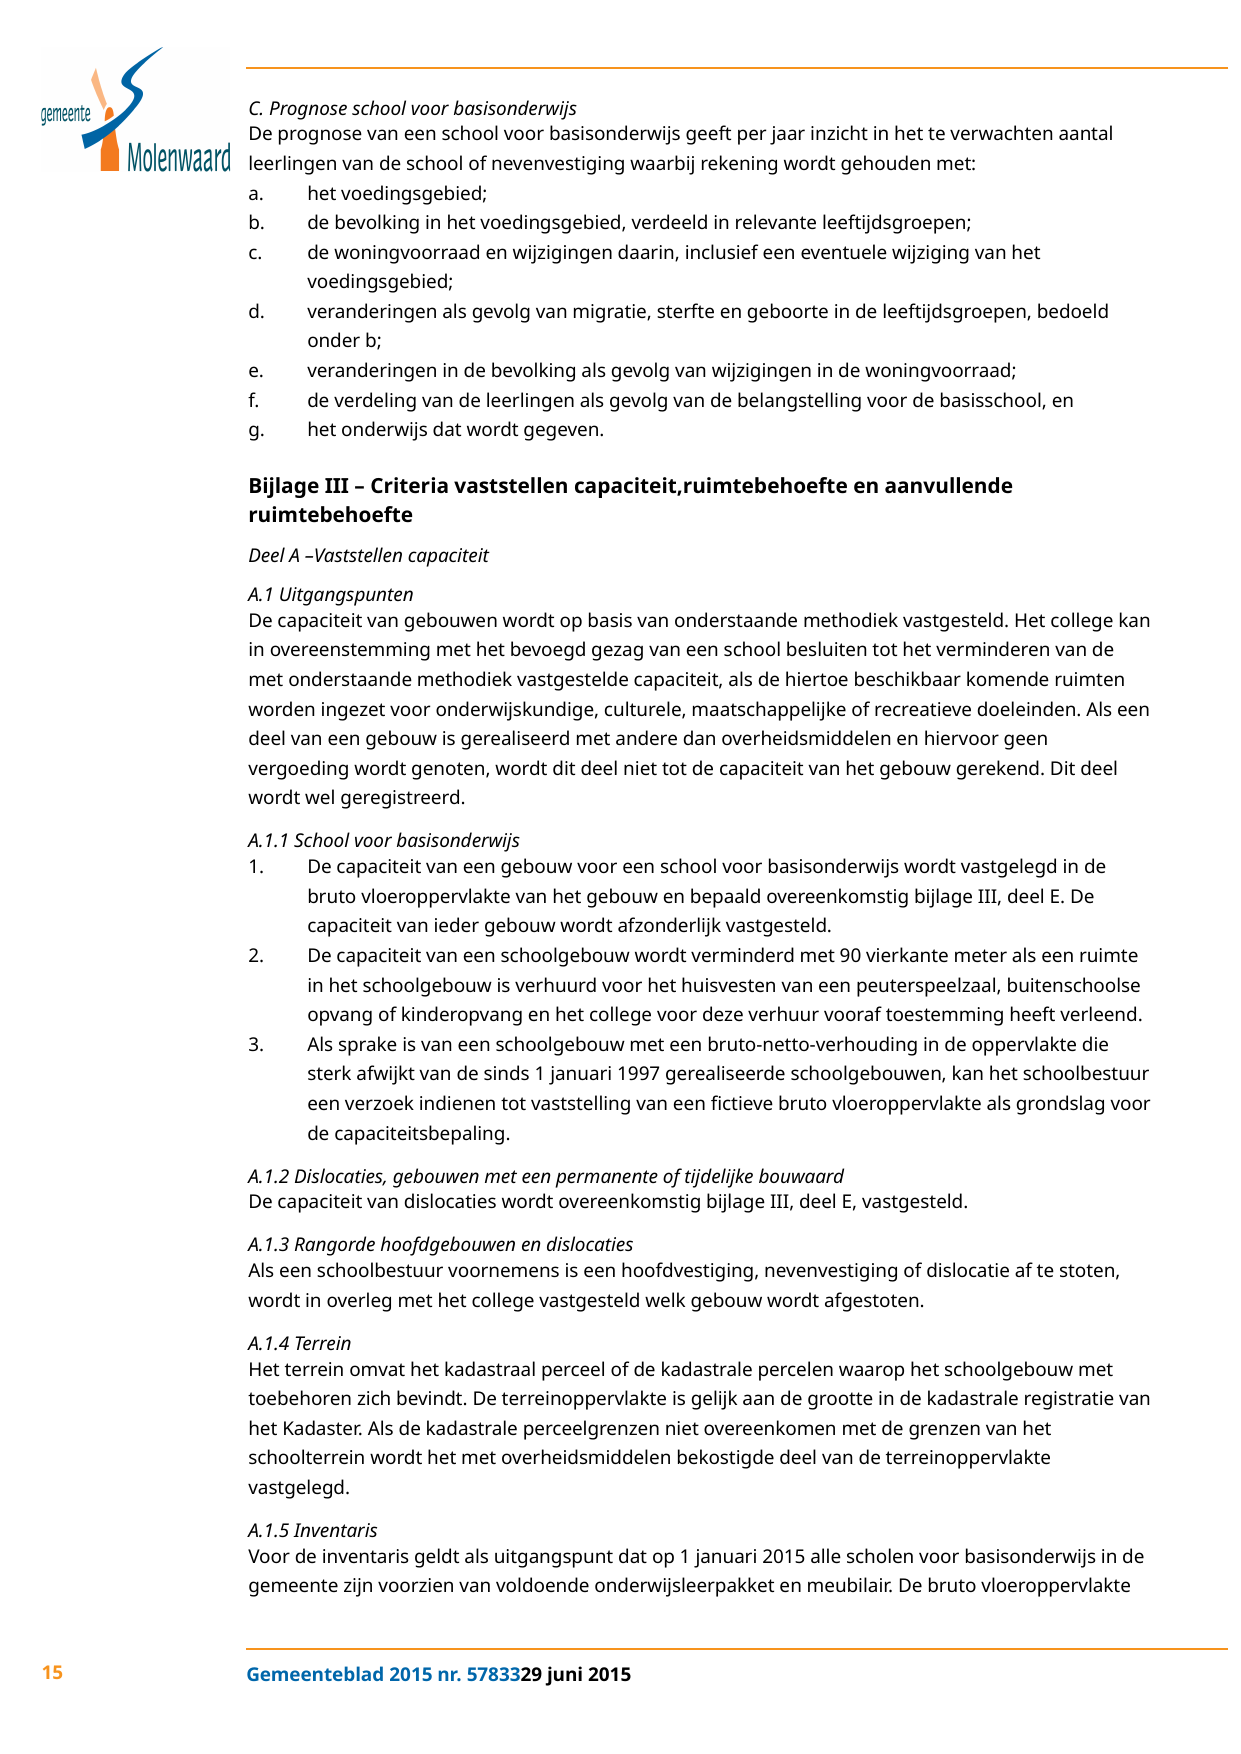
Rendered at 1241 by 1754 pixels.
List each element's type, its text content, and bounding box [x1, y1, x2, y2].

list De capaciteit van een schoolgebouw wordt verminderd met 90 vierkante meter als een ruimte in het schoolgebouw is verhuurd voor het huisvesten van een peuterspeelzaal, buitenschoolse opvang of kinderopvang en het college voor deze verhuur vooraf toestemming heeft verleend. [248, 942, 1152, 1027]
list het voedingsgebied; [248, 180, 1152, 205]
list De capaciteit van een gebouw voor een school voor basisonderwijs wordt vastgelegd in de bruto vloeroppervlakte van het gebouw en bepaald overeenkomstig bijlage III, deel E. De capaciteit van ieder gebouw wordt afzonderlijk vastgesteld. [248, 853, 1152, 938]
list veranderingen als gevolg van migratie, sterfte en geboorte in de leeftijdsgroepen, bedoeld onder b; [248, 298, 1152, 353]
text A.1.5 Inventaris [248, 1517, 1152, 1543]
list de verdeling van de leerlingen als gevolg van de belangstelling voor de basisschool, en [248, 387, 1152, 412]
text C. Prognose school voor basisonderwijs [248, 95, 1152, 121]
text Het terrein omvat het kadastraal perceel of de kadastrale percelen waarop het schoolgebouw met toebehoren zich bevindt. De terreinoppervlakte is gelijk aan de grootte in de kadastrale registratie van het Kadaster. Als de kadastrale perceelgrenzen niet overeenkomen met de grenzen van het schoolterrein wordt het met overheidsmiddelen bekostigde deel van de terreinoppervlakte vastgelegd. [248, 1356, 1152, 1500]
text A.1 Uitgangspunten [248, 581, 1152, 607]
text De prognose van een school voor basisonderwijs geeft per jaar inzicht in het te verwachten aantal leerlingen van de school of nevenvestiging waarbij rekening wordt gehouden met: [248, 121, 1152, 176]
list de woningvoorraad en wijzigingen daarin, inclusief een eventuele wijziging van het voedingsgebied; [248, 239, 1152, 294]
text A.1.4 Terrein [248, 1330, 1152, 1356]
text A.1.3 Rangorde hoofdgebouwen en dislocaties [248, 1232, 1152, 1257]
text A.1.2 Dislocaties, gebouwen met een permanente of tijdelijke bouwaard [248, 1163, 1152, 1188]
text De capaciteit van dislocaties wordt overeenkomstig bijlage III, deel E, vastgesteld. [248, 1188, 1152, 1214]
text Voor de inventaris geldt als uitgangspunt dat op 1 januari 2015 alle scholen voor basisonderwijs in de gemeente zijn voorzien van voldoende onderwijsleerpakket en meubilair. De bruto vloeroppervlakte [248, 1543, 1152, 1598]
picture [41, 47, 231, 172]
text De capaciteit van gebouwen wordt op basis van onderstaande methodiek vastgesteld. Het college kan in overeenstemming met het bevoegd gezag van een school besluiten tot het verminderen van de met onderstaande methodiek vastgestelde capaciteit, als de hiertoe beschikbaar komende ruimten worden ingezet voor onderwijskundige, culturele, maatschappelijke of recreatieve doeleinden. Als een deel van een gebouw is gerealiseerd met andere dan overheidsmiddelen en hiervoor geen vergoeding wordt genoten, wordt dit deel niet tot de capaciteit van het gebouw gerekend. Dit deel wordt wel geregistreerd. [248, 607, 1152, 810]
text A.1.1 School voor basisonderwijs [248, 828, 1152, 853]
text Bijlage III – Criteria vaststellen capaciteit,ruimtebehoefte en aanvullende ruimtebehoefte [248, 472, 1152, 528]
list het onderwijs dat wordt gegeven. [248, 416, 1152, 442]
list de bevolking in het voedingsgebied, verdeeld in relevante leeftijdsgroepen; [248, 209, 1152, 235]
list veranderingen in de bevolking als gevolg van wijzigingen in de woningvoorraad; [248, 357, 1152, 383]
text Als een schoolbestuur voornemens is een hoofdvestiging, nevenvestiging of dislocatie af te stoten, wordt in overleg met het college vastgesteld welk gebouw wordt afgestoten. [248, 1257, 1152, 1313]
text Deel A –Vaststellen capaciteit [248, 542, 1152, 568]
list Als sprake is van een schoolgebouw met een bruto-netto-verhouding in de oppervlakte die sterk afwijkt van de sinds 1 januari 1997 gerealiseerde schoolgebouwen, kan het schoolbestuur een verzoek indienen tot vaststelling van een fictieve bruto vloeroppervlakte als grondslag voor de capaciteitsbepaling. [248, 1031, 1152, 1145]
